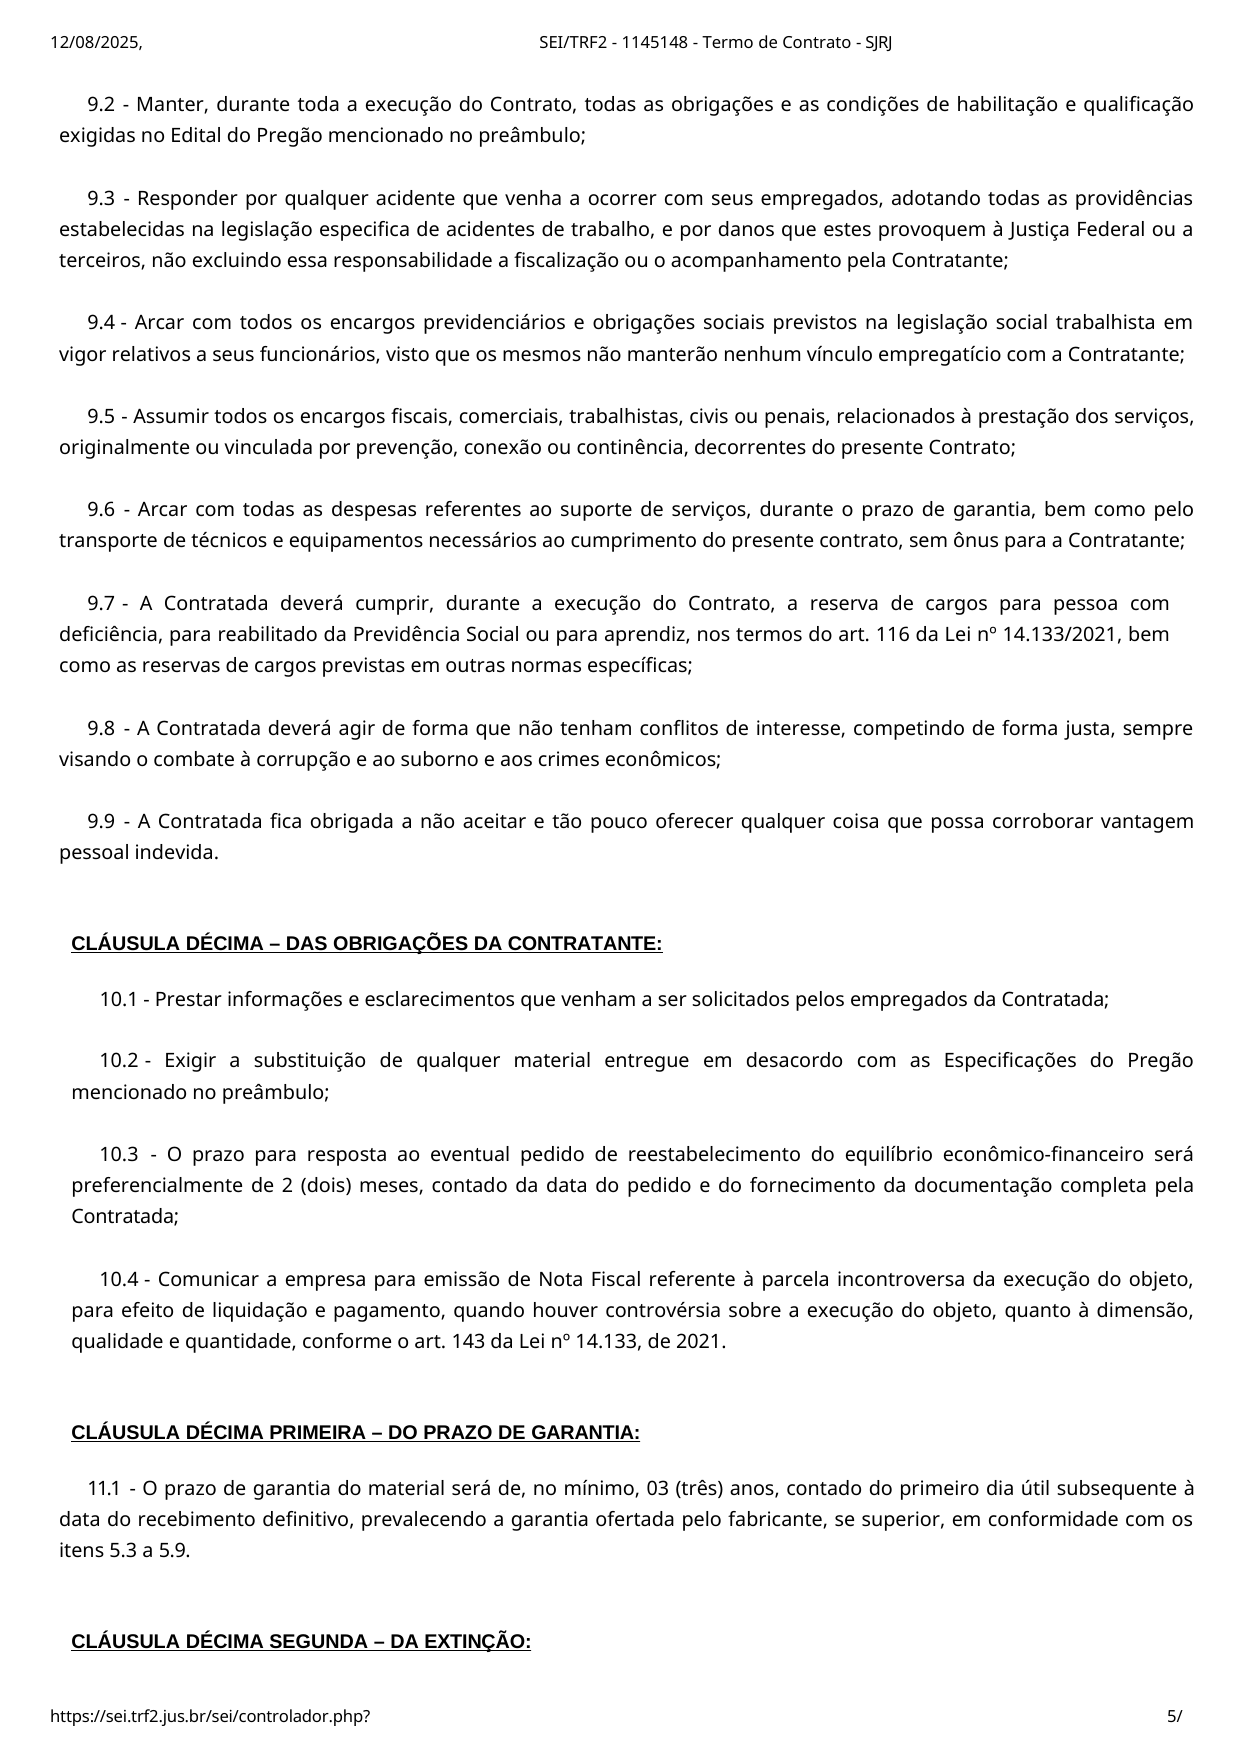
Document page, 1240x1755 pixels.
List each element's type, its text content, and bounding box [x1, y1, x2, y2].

list - A Contratada deverá cumprir, durante a execução do Contrato, a reserva de cargos para pessoa com deficiência, para reabilitado da Previdência Social ou para aprendiz, nos termos do art. 116 da Lei nº 14.133/2021, bem como as reservas de cargos previstas em outras normas específicas; [59, 589, 1171, 678]
list - Manter, durante toda a execução do Contrato, todas as obrigações e as condições de habilitação e qualificação exigidas no Edital do Pregão mencionado no preâmbulo; [59, 90, 1195, 148]
list - O prazo para resposta ao eventual pedido de reestabelecimento do equilíbrio econômico-financeiro será preferencialmente de 2 (dois) meses, contado da data do pedido e do fornecimento da documentação completa pela Contratada; [71, 1140, 1195, 1230]
list - Prestar informações e esclarecimentos que venham a ser solicitados pelos empregados da Contratada; [99, 985, 1195, 1012]
subtitle CLÁUSULA DÉCIMA PRIMEIRA – DO PRAZO DE GARANTIA: [71, 1421, 1195, 1443]
subtitle CLÁUSULA DÉCIMA – DAS OBRIGAÇÕES DA CONTRATANTE: [71, 932, 1195, 954]
list - A Contratada deverá agir de forma que não tenham conflitos de interesse, competindo de forma justa, sempre visando o combate à corrupção e ao suborno e aos crimes econômicos; [59, 714, 1195, 772]
list - Arcar com todos os encargos previdenciários e obrigações sociais previstos na legislação social trabalhista em vigor relativos a seus funcionários, visto que os mesmos não manterão nenhum vínculo empregatício com a Contratante; [59, 308, 1195, 367]
list - Exigir a substituição de qualquer material entregue em desacordo com as Especificações do Pregão mencionado no preâmbulo; [71, 1047, 1195, 1105]
list - Responder por qualquer acidente que venha a ocorrer com seus empregados, adotando todas as providências estabelecidas na legislação especifica de acidentes de trabalho, e por danos que estes provoquem à Justiça Federal ou a terceiros, não excluindo essa responsabilidade a fiscalização ou o acompanhamento pela Contratante; [59, 184, 1195, 273]
list - O prazo de garantia do material será de, no mínimo, 03 (três) anos, contado do primeiro dia útil subsequente à data do recebimento definitivo, prevalecendo a garantia ofertada pelo fabricante, se superior, em conformidade com os itens 5.3 a 5.9. [59, 1474, 1195, 1563]
list - Comunicar a empresa para emissão de Nota Fiscal referente à parcela incontroversa da execução do objeto, para efeito de liquidação e pagamento, quando houver controvérsia sobre a execução do objeto, quanto à dimensão, qualidade e quantidade, conforme o art. 143 da Lei nº 14.133, de 2021. [71, 1265, 1195, 1354]
list - Assumir todos os encargos fiscais, comerciais, trabalhistas, civis ou penais, relacionados à prestação dos serviços, originalmente ou vinculada por prevenção, conexão ou continência, decorrentes do presente Contrato; [59, 402, 1195, 460]
list - Arcar com todas as despesas referentes ao suporte de serviços, durante o prazo de garantia, bem como pelo transporte de técnicos e equipamentos necessários ao cumprimento do presente contrato, sem ônus para a Contratante; [59, 496, 1195, 554]
list - A Contratada fica obrigada a não aceitar e tão pouco oferecer qualquer coisa que possa corroborar vantagem pessoal indevida. [59, 807, 1195, 866]
subtitle CLÁUSULA DÉCIMA SEGUNDA – DA EXTINÇÃO: [71, 1630, 1195, 1652]
